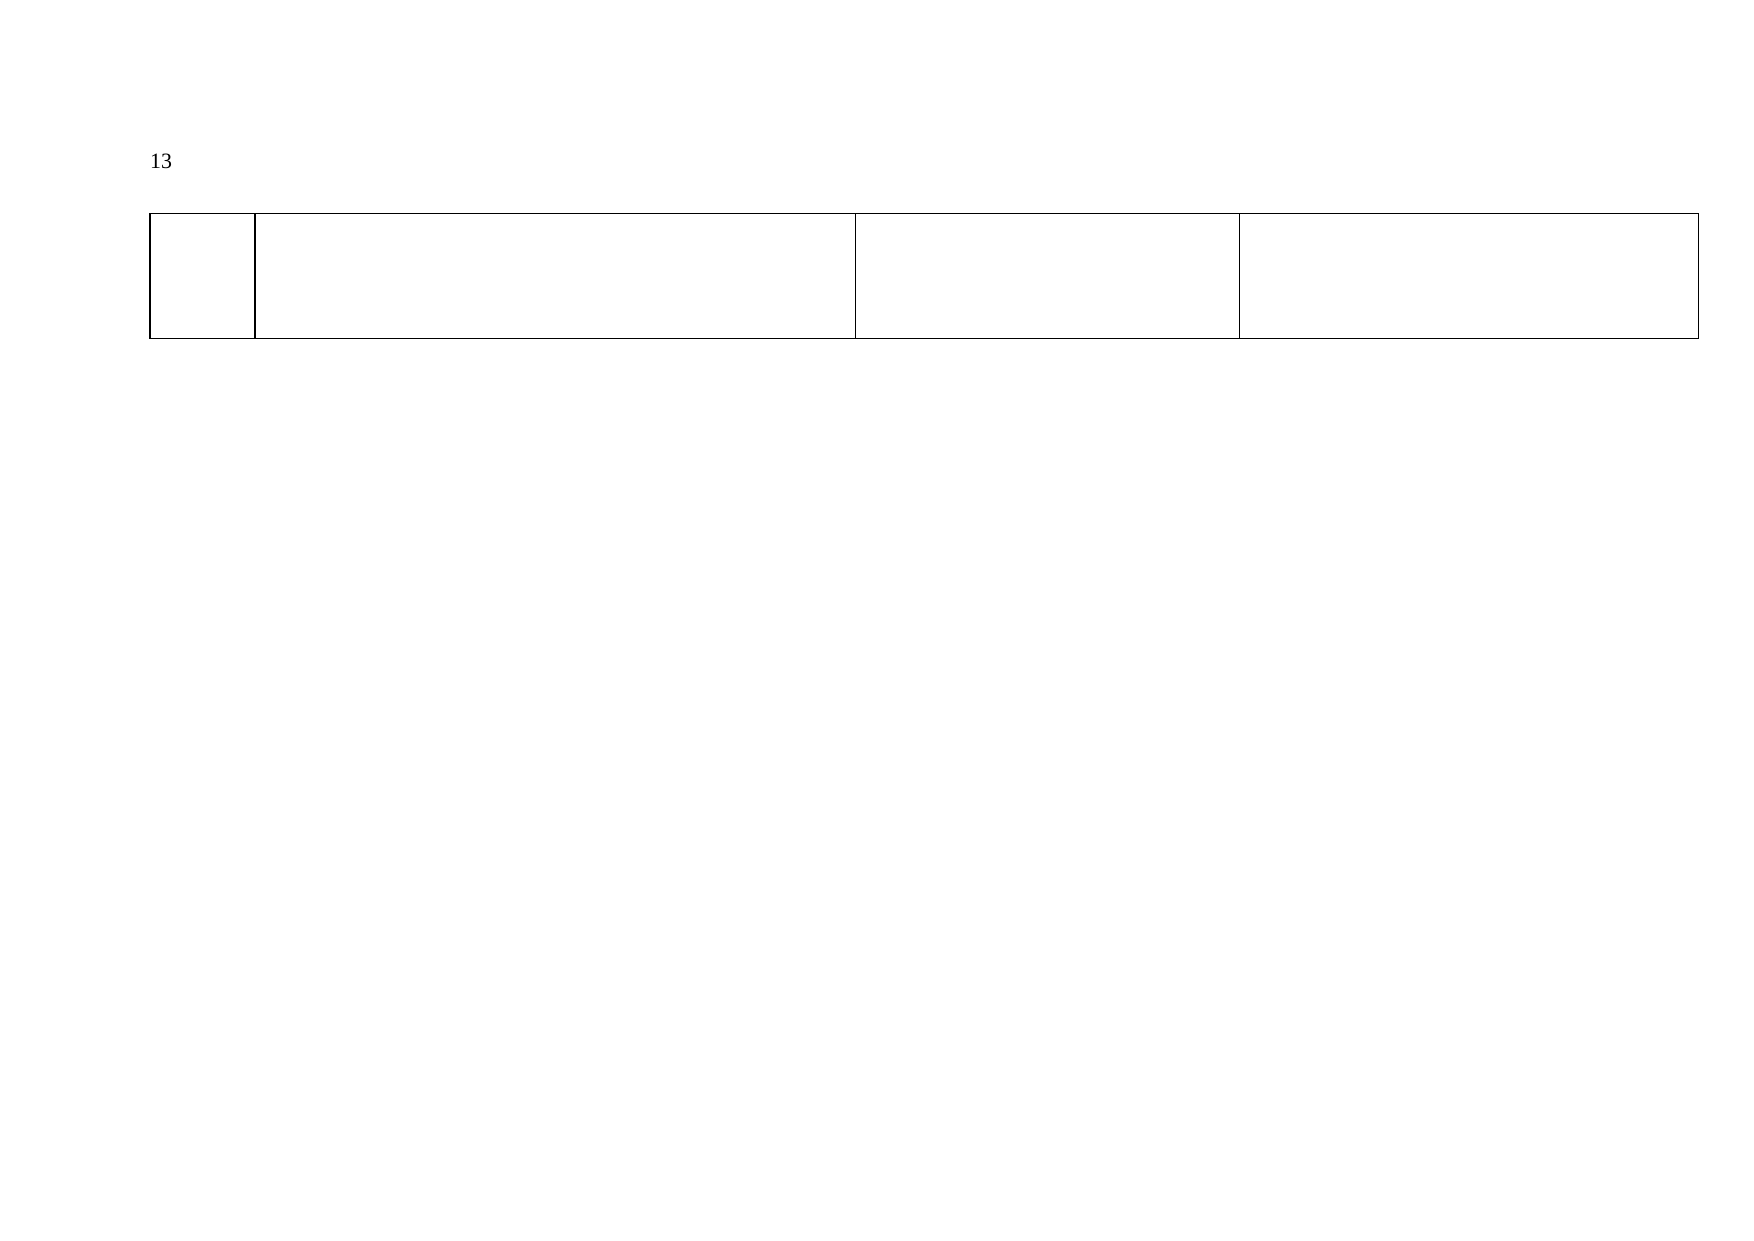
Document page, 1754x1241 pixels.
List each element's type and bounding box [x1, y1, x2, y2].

table_cell [256, 214, 855, 338]
table_cell [856, 214, 1239, 338]
table_cell [151, 214, 254, 338]
table_cell [1240, 214, 1698, 338]
